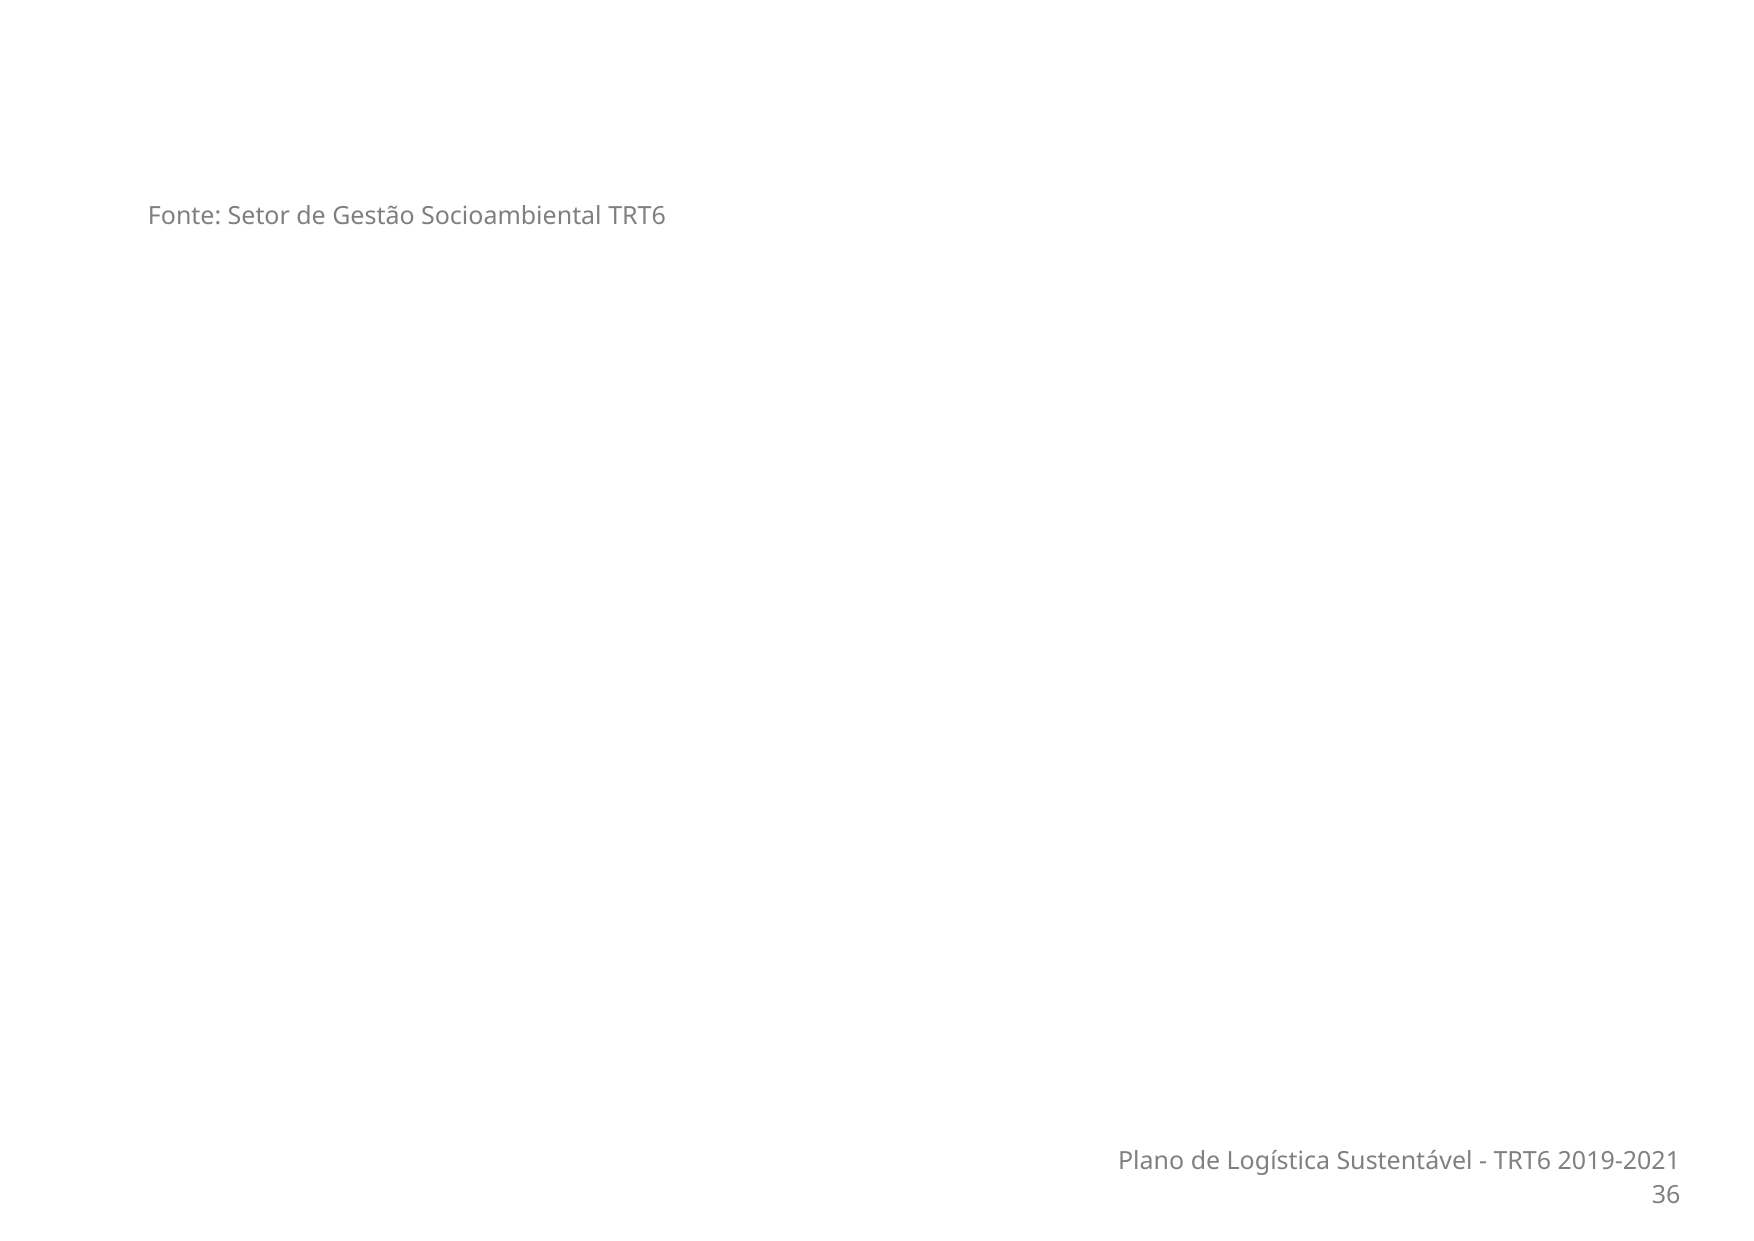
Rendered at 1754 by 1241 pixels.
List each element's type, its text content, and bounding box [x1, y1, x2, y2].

text Fonte: Setor de Gestão Socioambiental TRT6 [148, 197, 1665, 232]
